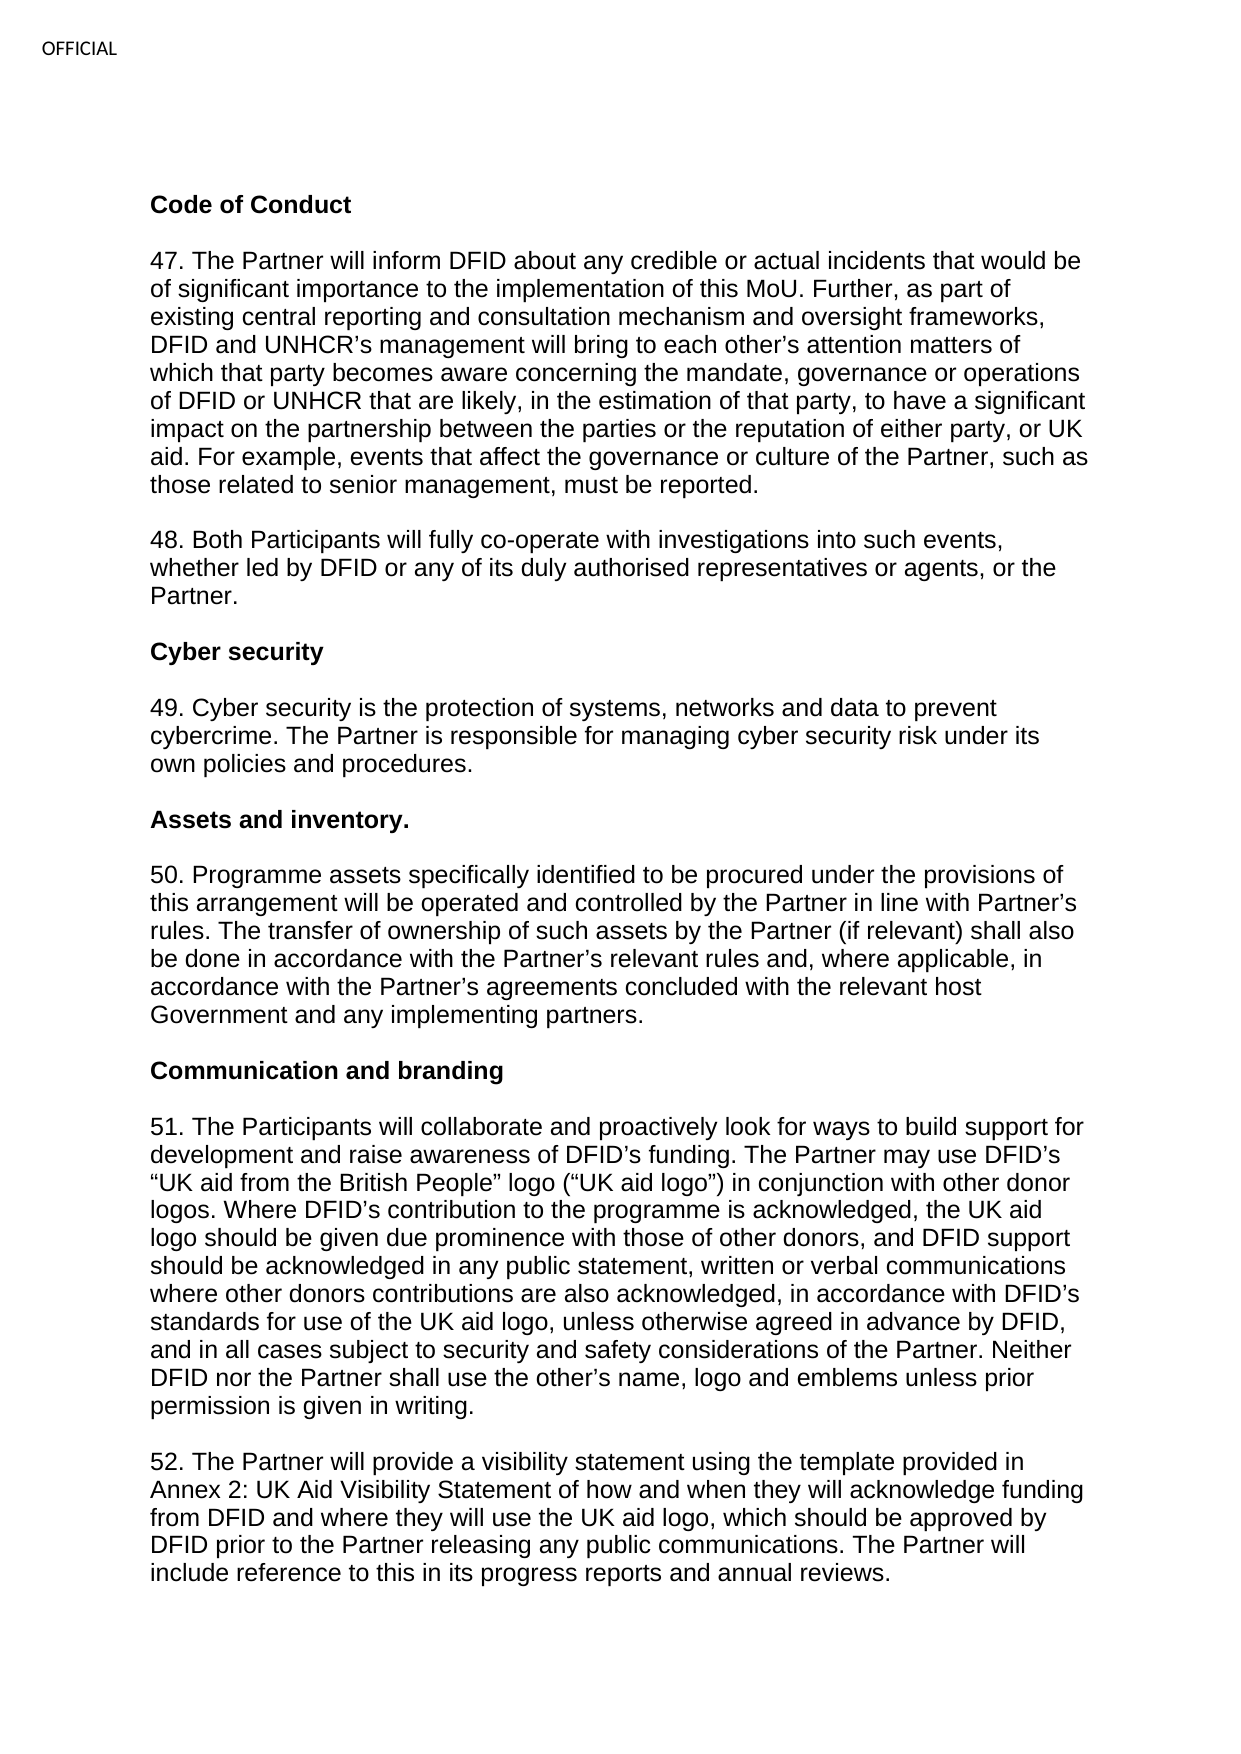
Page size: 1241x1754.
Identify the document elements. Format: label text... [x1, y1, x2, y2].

text 47. The Partner will inform DFID about any credible or actual incidents that would be of significant importance to the implementation of this MoU. Further, as part of existing central reporting and consultation mechanism and oversight frameworks, DFID and UNHCR’s management will bring to each other’s attention matters of which that party becomes aware concerning the mandate, governance or operations of DFID or UNHCR that are likely, in the estimation of that party, to have a significant impact on the partnership between the parties or the reputation of either party, or UK aid. For example, events that affect the governance or culture of the Partner, such as those related to senior management, must be reported. [150, 247, 1090, 498]
text Communication and branding [150, 1057, 1090, 1085]
text Assets and inventory. [150, 806, 1090, 833]
text 52. The Partner will provide a visibility statement using the template provided in Annex 2: UK Aid Visibility Statement of how and when they will acknowledge funding from DFID and where they will use the UK aid logo, which should be approved by DFID prior to the Partner releasing any public communications. The Partner will include reference to this in its progress reports and annual reviews. [150, 1448, 1090, 1587]
text Code of Conduct [150, 191, 1090, 219]
text Cyber security [150, 638, 1090, 666]
text 51. The Participants will collaborate and proactively look for ways to build support for development and raise awareness of DFID’s funding. The Partner may use DFID’s “UK aid from the British People” logo (“UK aid logo”) in conjunction with other donor logos. Where DFID’s contribution to the programme is acknowledged, the UK aid logo should be given due prominence with those of other donors, and DFID support should be acknowledged in any public statement, written or verbal communications where other donors contributions are also acknowledged, in accordance with DFID’s standards for use of the UK aid logo, unless otherwise agreed in advance by DFID, and in all cases subject to security and safety considerations of the Partner. Neither DFID nor the Partner shall use the other’s name, logo and emblems unless prior permission is given in writing. [150, 1113, 1090, 1420]
text 50. Programme assets specifically identified to be procured under the provisions of this arrangement will be operated and controlled by the Partner in line with Partner’s rules. The transfer of ownership of such assets by the Partner (if relevant) shall also be done in accordance with the Partner’s relevant rules and, where applicable, in accordance with the Partner’s agreements concluded with the relevant host Government and any implementing partners. [150, 861, 1090, 1029]
text 49. Cyber security is the protection of systems, networks and data to prevent cybercrime. The Partner is responsible for managing cyber security risk under its own policies and procedures. [150, 694, 1090, 778]
text 48. Both Participants will fully co-operate with investigations into such events, whether led by DFID or any of its duly authorised representatives or agents, or the Partner. [150, 526, 1090, 610]
